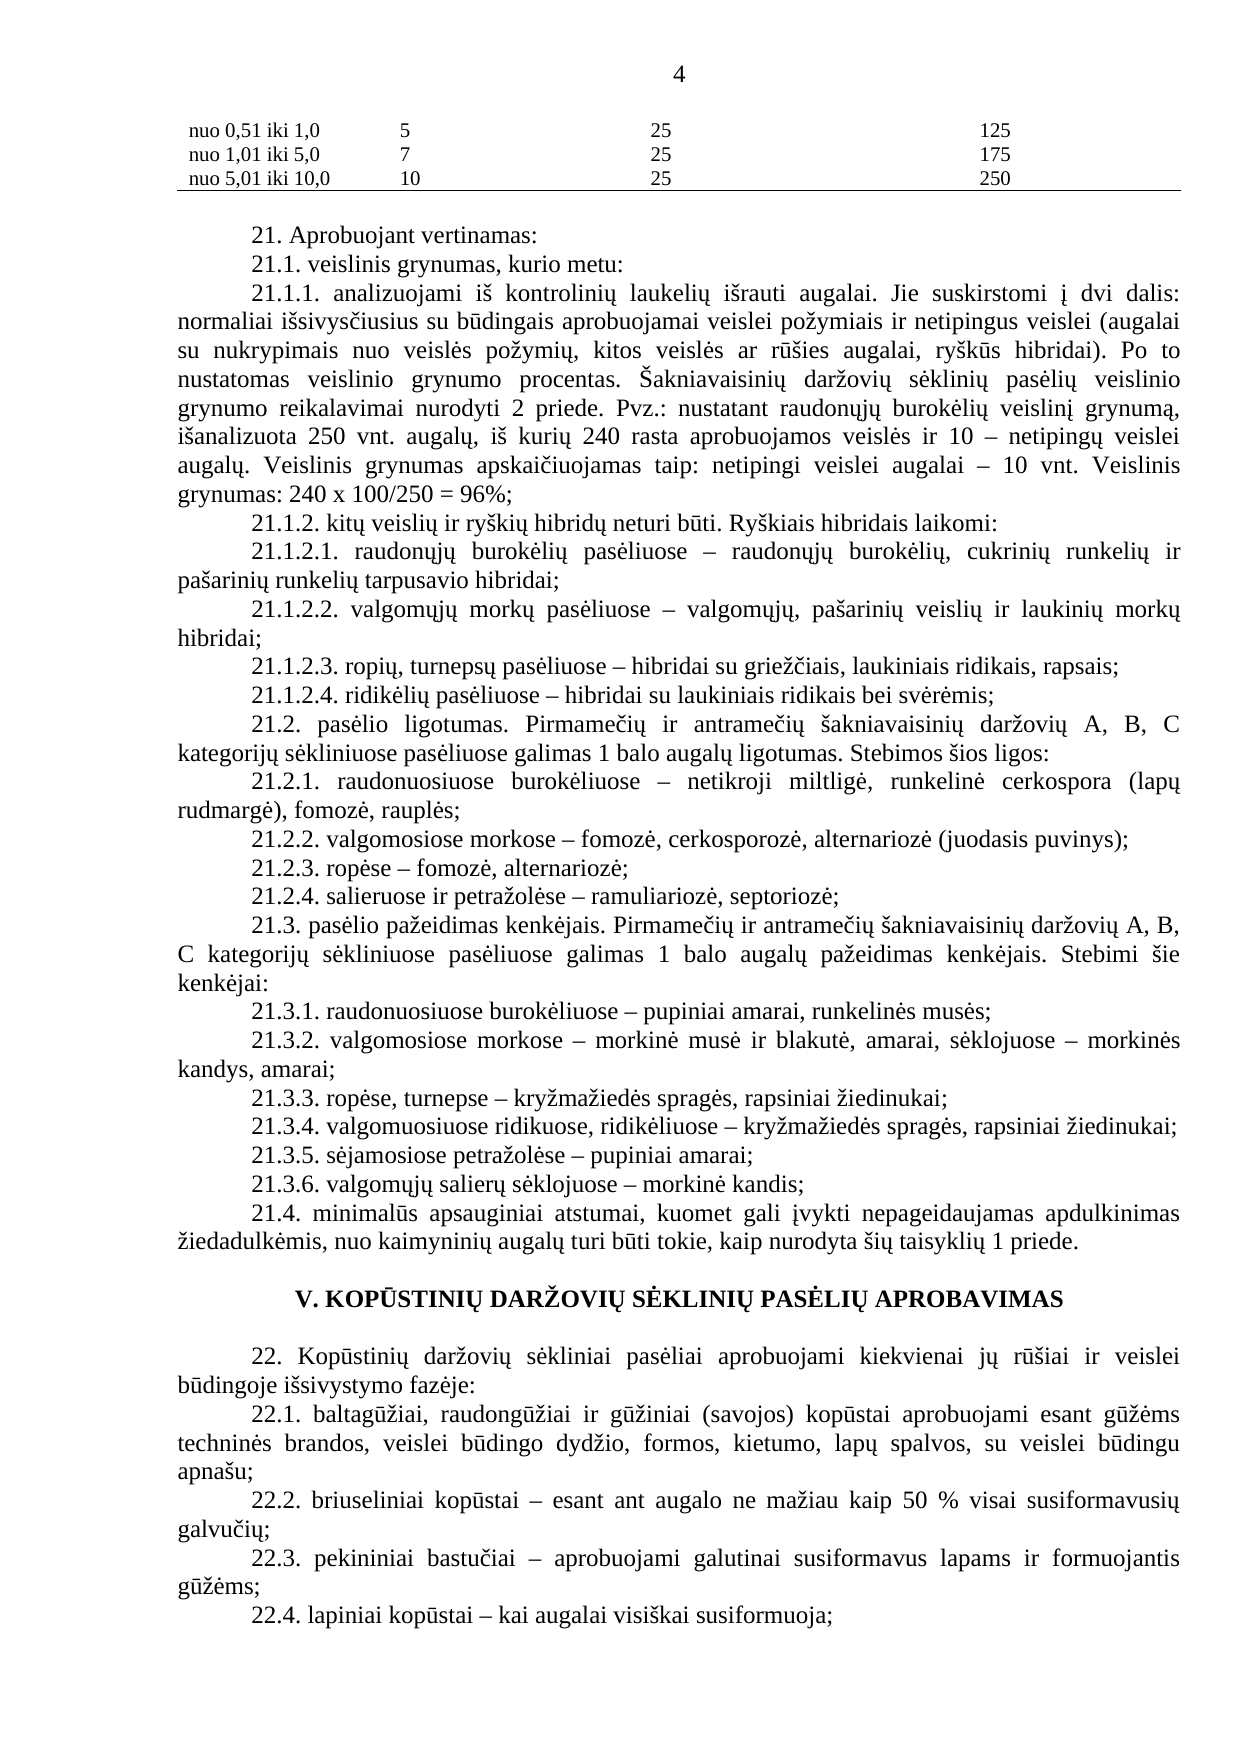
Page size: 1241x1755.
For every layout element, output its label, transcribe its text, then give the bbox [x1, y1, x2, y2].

text 21.3.1. raudonuosiuose burokėliuose – pupiniai amarai, runkelinės musės; [177, 996, 1181, 1025]
text V. KOPŪSTINIŲ DARŽOVIŲ SĖKLINIŲ PASĖLIŲ APROBAVIMAS [177, 1284, 1181, 1313]
text 21.3.5. sėjamosiose petražolėse – pupiniai amarai; [177, 1140, 1181, 1169]
table_cell nuo 0,51 iki 1,0 [177, 118, 388, 142]
text 21.1. veislinis grynumas, kurio metu: [177, 249, 1181, 278]
text 21.2. pasėlio ligotumas. Pirmamečių ir antramečių šakniavaisinių daržovių A, B, C kategorijų sėkliniuose pasėliuose galimas 1 balo augalų ligotumas. Stebimos šios ligos: [177, 709, 1181, 766]
table_cell 250 [968, 166, 1181, 190]
text 22. Kopūstinių daržovių sėkliniai pasėliai aprobuojami kiekvienai jų rūšiai ir veislei būdingoje išsivystymo fazėje: [177, 1341, 1181, 1399]
text 21.1.2.1. raudonųjų burokėlių pasėliuose – raudonųjų burokėlių, cukrinių runkelių ir pašarinių runkelių tarpusavio hibridai; [177, 536, 1181, 594]
table_cell 5 [388, 118, 639, 142]
text 21.3.4. valgomuosiuose ridikuose, ridikėliuose – kryžmažiedės spragės, rapsiniai žiedinukai; [177, 1111, 1181, 1140]
text 21.2.4. salieruose ir petražolėse – ramuliariozė, septoriozė; [177, 881, 1181, 910]
table_cell 25 [639, 142, 968, 166]
text 21.1.2. kitų veislių ir ryškių hibridų neturi būti. Ryškiais hibridais laikomi: [177, 508, 1181, 536]
table_cell 7 [388, 142, 639, 166]
table_cell nuo 5,01 iki 10,0 [177, 166, 388, 190]
table_cell 25 [639, 118, 968, 142]
text 21.3. pasėlio pažeidimas kenkėjais. Pirmamečių ir antramečių šakniavaisinių daržovių A, B, C kategorijų sėkliniuose pasėliuose galimas 1 balo augalų pažeidimas kenkėjais. Stebimi šie kenkėjai: [177, 910, 1181, 996]
table_cell 125 [968, 118, 1181, 142]
text 21.1.1. analizuojami iš kontrolinių laukelių išrauti augalai. Jie suskirstomi į dvi dalis: normaliai išsivysčiusius su būdingais aprobuojamai veislei požymiais ir netipingus veislei (augalai su nukrypimais nuo veislės požymių, kitos veislės ar rūšies augalai, ryškūs hibridai). Po to nustatomas veislinio grynumo procentas. Šakniavaisinių daržovių sėklinių pasėlių veislinio grynumo reikalavimai nurodyti 2 priede. Pvz.: nustatant raudonųjų burokėlių veislinį grynumą, išanalizuota 250 vnt. augalų, iš kurių 240 rasta aprobuojamos veislės ir 10 – netipingų veislei augalų. Veislinis grynumas apskaičiuojamas taip: netipingi veislei augalai – 10 vnt. Veislinis grynumas: 240 x 100/250 = 96%; [177, 278, 1181, 508]
text 21.1.2.4. ridikėlių pasėliuose – hibridai su laukiniais ridikais bei svėrėmis; [177, 680, 1181, 709]
text 21.3.3. ropėse, turnepse – kryžmažiedės spragės, rapsiniai žiedinukai; [177, 1083, 1181, 1111]
text 21.3.6. valgomųjų salierų sėklojuose – morkinė kandis; [177, 1169, 1181, 1198]
text 21.1.2.3. ropių, turnepsų pasėliuose – hibridai su griežčiais, laukiniais ridikais, rapsais; [177, 651, 1181, 680]
text 22.4. lapiniai kopūstai – kai augalai visiškai susiformuoja; [177, 1600, 1181, 1629]
text 21.2.2. valgomosiose morkose – fomozė, cerkosporozė, alternariozė (juodasis puvinys); [177, 824, 1181, 853]
text 22.1. baltagūžiai, raudongūžiai ir gūžiniai (savojos) kopūstai aprobuojami esant gūžėms techninės brandos, veislei būdingo dydžio, formos, kietumo, lapų spalvos, su veislei būdingu apnašu; [177, 1399, 1181, 1485]
text 21.3.2. valgomosiose morkose – morkinė musė ir blakutė, amarai, sėklojuose – morkinės kandys, amarai; [177, 1025, 1181, 1083]
table_cell 10 [388, 166, 639, 190]
text 22.2. briuseliniai kopūstai – esant ant augalo ne mažiau kaip 50 % visai susiformavusių galvučių; [177, 1485, 1181, 1543]
table_cell 25 [639, 166, 968, 190]
text 21.1.2.2. valgomųjų morkų pasėliuose – valgomųjų, pašarinių veislių ir laukinių morkų hibridai; [177, 594, 1181, 651]
table_cell 175 [968, 142, 1181, 166]
text 22.3. pekininiai bastučiai – aprobuojami galutinai susiformavus lapams ir formuojantis gūžėms; [177, 1543, 1181, 1600]
text 21.4. minimalūs apsauginiai atstumai, kuomet gali įvykti nepageidaujamas apdulkinimas žiedadulkėmis, nuo kaimyninių augalų turi būti tokie, kaip nurodyta šių taisyklių 1 priede. [177, 1198, 1181, 1255]
text 21.2.3. ropėse – fomozė, alternariozė; [177, 853, 1181, 881]
text 21. Aprobuojant vertinamas: [177, 220, 1181, 249]
table_cell nuo 1,01 iki 5,0 [177, 142, 388, 166]
text 21.2.1. raudonuosiuose burokėliuose – netikroji miltligė, runkelinė cerkospora (lapų rudmargė), fomozė, rauplės; [177, 766, 1181, 824]
